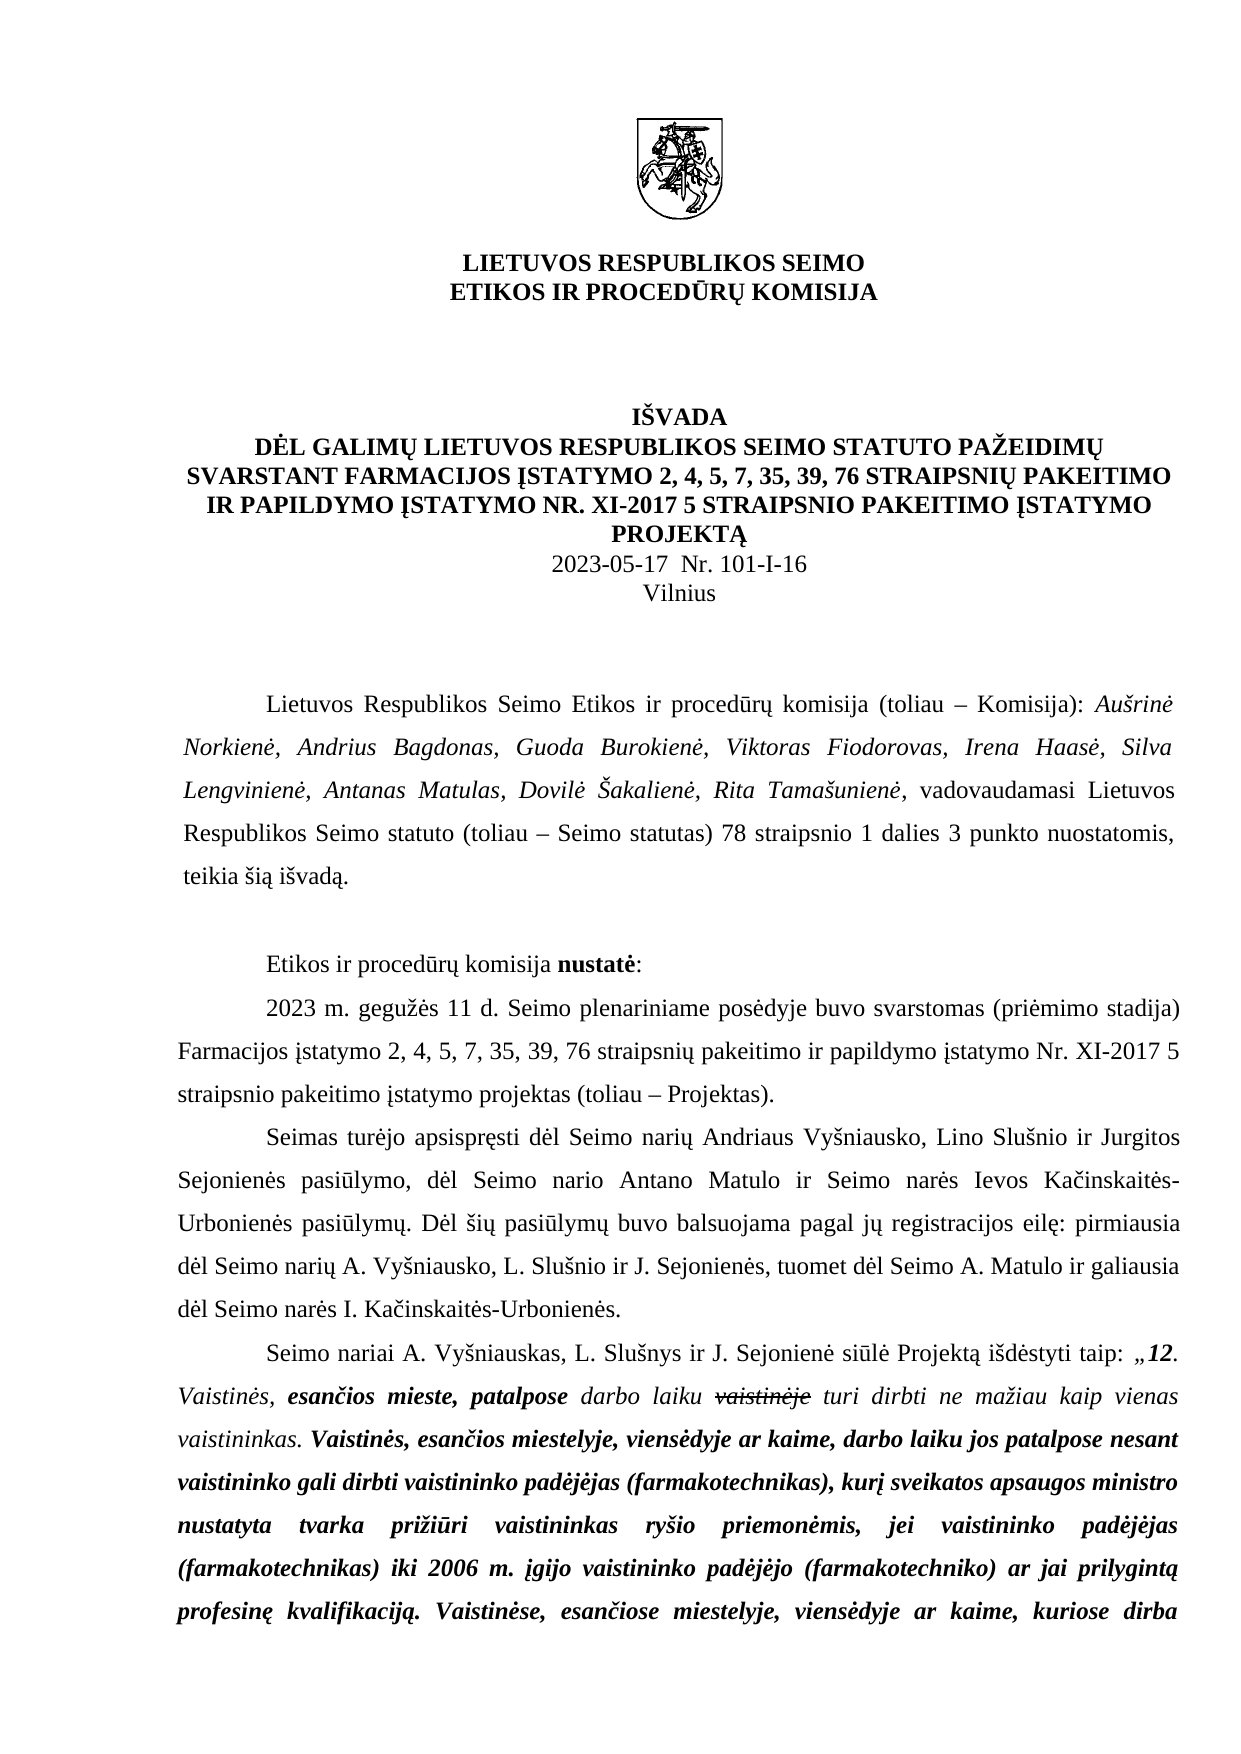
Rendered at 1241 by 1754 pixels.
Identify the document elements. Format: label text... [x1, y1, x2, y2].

text IŠVADA [177, 402, 1181, 430]
text Etikos ir procedūrų komisija nustatė: [177, 949, 1181, 978]
text Vilnius [177, 578, 1181, 607]
text Seimas turėjo apsispręsti dėl Seimo narių Andriaus Vyšniausko, Lino Slušnio ir Jurgitos Sejonienės pasiūlymo, dėl Seimo nario Antano Matulo ir Seimo narės Ievos Kačinskaitės-Urbonienės pasiūlymų. Dėl šių pasiūlymų buvo balsuojama pagal jų registracijos eilę: pirmiausia dėl Seimo narių A. Vyšniausko, L. Slušnio ir J. Sejonienės, tuomet dėl Seimo A. Matulo ir galiausia dėl Seimo narės I. Kačinskaitės-Urbonienės. [177, 1122, 1181, 1323]
text LIETUVOS RESPUBLIKOS SEIMO [177, 248, 1151, 277]
text ETIKOS IR PROCEDŪRŲ KOMISIJA [177, 277, 1151, 305]
text Lietuvos Respublikos Seimo Etikos ir procedūrų komisija (toliau – Komisija): Aušrinė Norkienė, Andrius Bagdonas, Guoda Burokienė, Viktoras Fiodorovas, Irena Haasė, Silva Lengvinienė, Antanas Matulas, Dovilė Šakalienė, Rita Tamašunienė, vadovaudamasi Lietuvos Respublikos Seimo statuto (toliau – Seimo statutas) 78 straipsnio 1 dalies 3 punkto nuostatomis, teikia šią išvadą. [183, 689, 1175, 890]
text Seimo nariai A. Vyšniauskas, L. Slušnys ir J. Sejonienė siūlė Projektą išdėstyti taip: „12. Vaistinės, esančios mieste, patalpose darbo laiku vaistinėje turi dirbti ne mažiau kaip vienas vaistininkas. Vaistinės, esančios miestelyje, viensėdyje ar kaime, darbo laiku jos patalpose nesant vaistininko gali dirbti vaistininko padėjėjas (farmakotechnikas), kurį sveikatos apsaugos ministro nustatyta tvarka prižiūri vaistininkas ryšio priemonėmis, jei vaistininko padėjėjas (farmakotechnikas) iki 2006 m. įgijo vaistininko padėjėjo (farmakotechniko) ar jai prilygintą profesinę kvalifikaciją. Vaistinėse, esančiose miestelyje, viensėdyje ar kaime, kuriose dirba [177, 1338, 1181, 1625]
text 2023 m. gegužės 11 d. Seimo plenariniame posėdyje buvo svarstomas (priėmimo stadija) Farmacijos įstatymo 2, 4, 5, 7, 35, 39, 76 straipsnių pakeitimo ir papildymo įstatymo Nr. XI-2017 5 straipsnio pakeitimo įstatymo projektas (toliau – Projektas). [177, 993, 1181, 1108]
text DĖL GALIMŲ LIETUVOS RESPUBLIKOS SEIMO STATUTO PAŽEIDIMŲ SVARSTANT FARMACIJOS ĮSTATYMO 2, 4, 5, 7, 35, 39, 76 STRAIPSNIŲ PAKEITIMO IR PAPILDYMO ĮSTATYMO NR. XI-2017 5 STRAIPSNIO PAKEITIMO ĮSTATYMO PROJEKTĄ [183, 432, 1175, 547]
text 2023-05-17 Nr. 101-I-16 [177, 549, 1181, 578]
